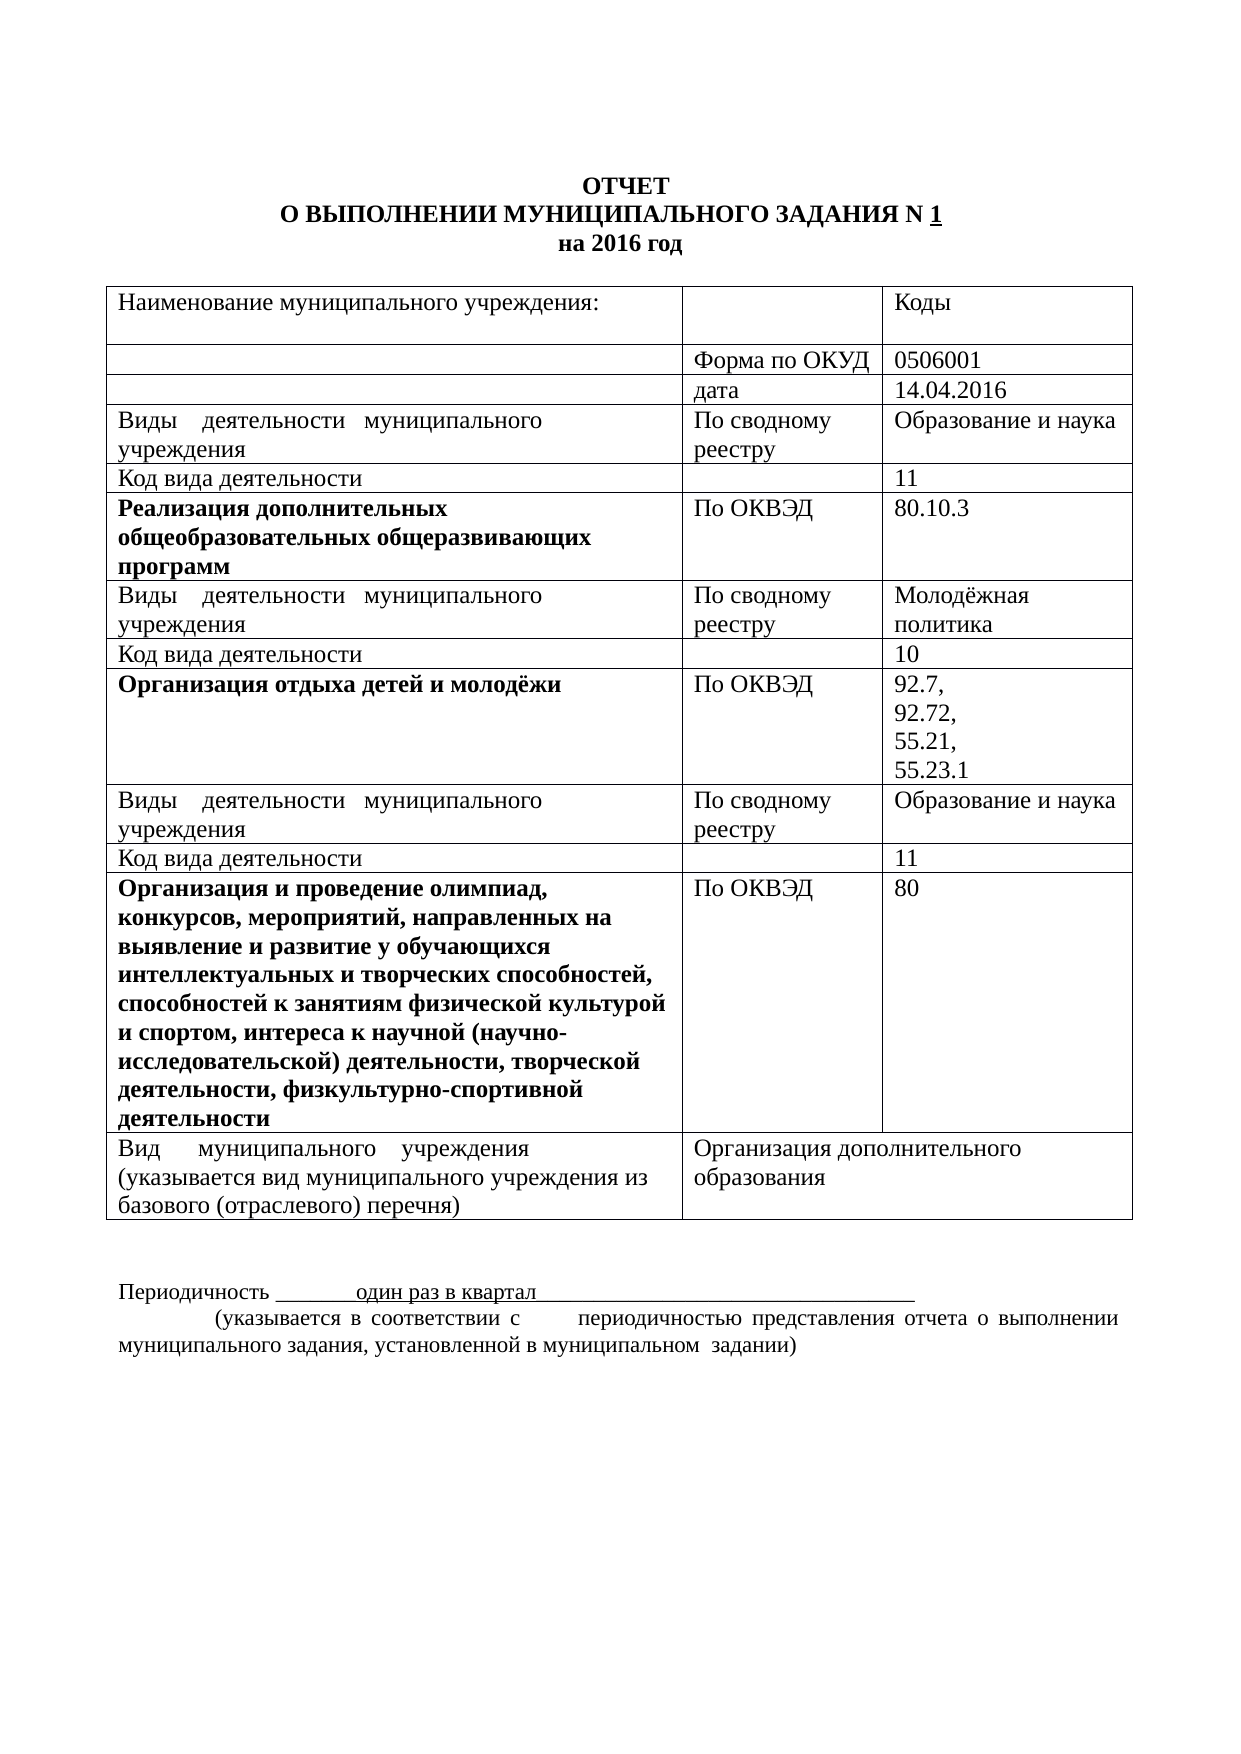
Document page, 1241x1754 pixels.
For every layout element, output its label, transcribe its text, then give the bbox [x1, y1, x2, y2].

table_cell По сводному реестру [683, 581, 882, 638]
table_cell Виды деятельности муниципального учреждения [107, 581, 682, 638]
table_cell Молодёжная политика [883, 581, 1132, 638]
table_cell Код вида деятельности [107, 464, 682, 492]
table_cell Организация отдыха детей и молодёжи [107, 669, 682, 784]
table_cell Образование и наука [883, 785, 1132, 842]
table_cell По ОКВЭД [683, 669, 882, 784]
table_cell По ОКВЭД [683, 873, 882, 1132]
text О ВЫПОЛНЕНИИ МУНИЦИПАЛЬНОГО ЗАДАНИЯ N 1 [118, 199, 1122, 228]
table_cell Код вида деятельности [107, 639, 682, 668]
table_cell дата [683, 375, 882, 404]
table_cell [107, 375, 682, 404]
table_cell 80 [883, 873, 1132, 1132]
table_cell Код вида деятельности [107, 844, 682, 872]
table_cell Организация дополнительного образования [683, 1133, 1132, 1219]
table_cell 11 [883, 464, 1132, 492]
table_header [683, 287, 882, 344]
table_cell По ОКВЭД [683, 493, 882, 579]
text на 2016 год [118, 228, 1122, 257]
table_cell Организация и проведение олимпиад, конкурсов, мероприятий, направленных на выявление и развитие у обучающихся интеллектуальных и творческих способностей, способностей к занятиям физической культурой и спортом, интереса к научной (научно-исследовательской) деятельности, творческой деятельности, физкультурно-спортивной деятельности [107, 873, 682, 1132]
table_header Коды [883, 287, 1132, 344]
table_cell 80.10.3 [883, 493, 1132, 579]
table_cell Образование и наука [883, 405, 1132, 462]
table_cell Форма по ОКУД [683, 345, 882, 374]
text Периодичность _______один раз в квартал_________________________________ [118, 1278, 1122, 1304]
table_cell 0506001 [883, 345, 1132, 374]
table_cell [683, 639, 882, 668]
table_cell 14.04.2016 [883, 375, 1132, 404]
table_header Наименование муниципального учреждения: [107, 287, 682, 344]
table_cell Виды деятельности муниципального учреждения [107, 785, 682, 842]
text ОТЧЕТ [339, 171, 1122, 199]
table_cell Вид муниципального учреждения (указывается вид муниципального учреждения из базового (отраслевого) перечня) [107, 1133, 682, 1219]
table_cell [107, 345, 682, 374]
table_cell 10 [883, 639, 1132, 668]
table_cell 11 [883, 844, 1132, 872]
table_cell 92.7, 92.72, 55.21, 55.23.1 [883, 669, 1132, 784]
table_cell Реализация дополнительных общеобразовательных общеразвивающих программ [107, 493, 682, 579]
table_cell По сводному реестру [683, 405, 882, 462]
table_cell Виды деятельности муниципального учреждения [107, 405, 682, 462]
table_cell [683, 464, 882, 492]
table_cell [683, 844, 882, 872]
table_cell По сводному реестру [683, 785, 882, 842]
text (указывается в соответствии с периодичностью представления отчета о выполнении муниципального задания, установленной в муниципальном задании) [118, 1304, 1122, 1357]
